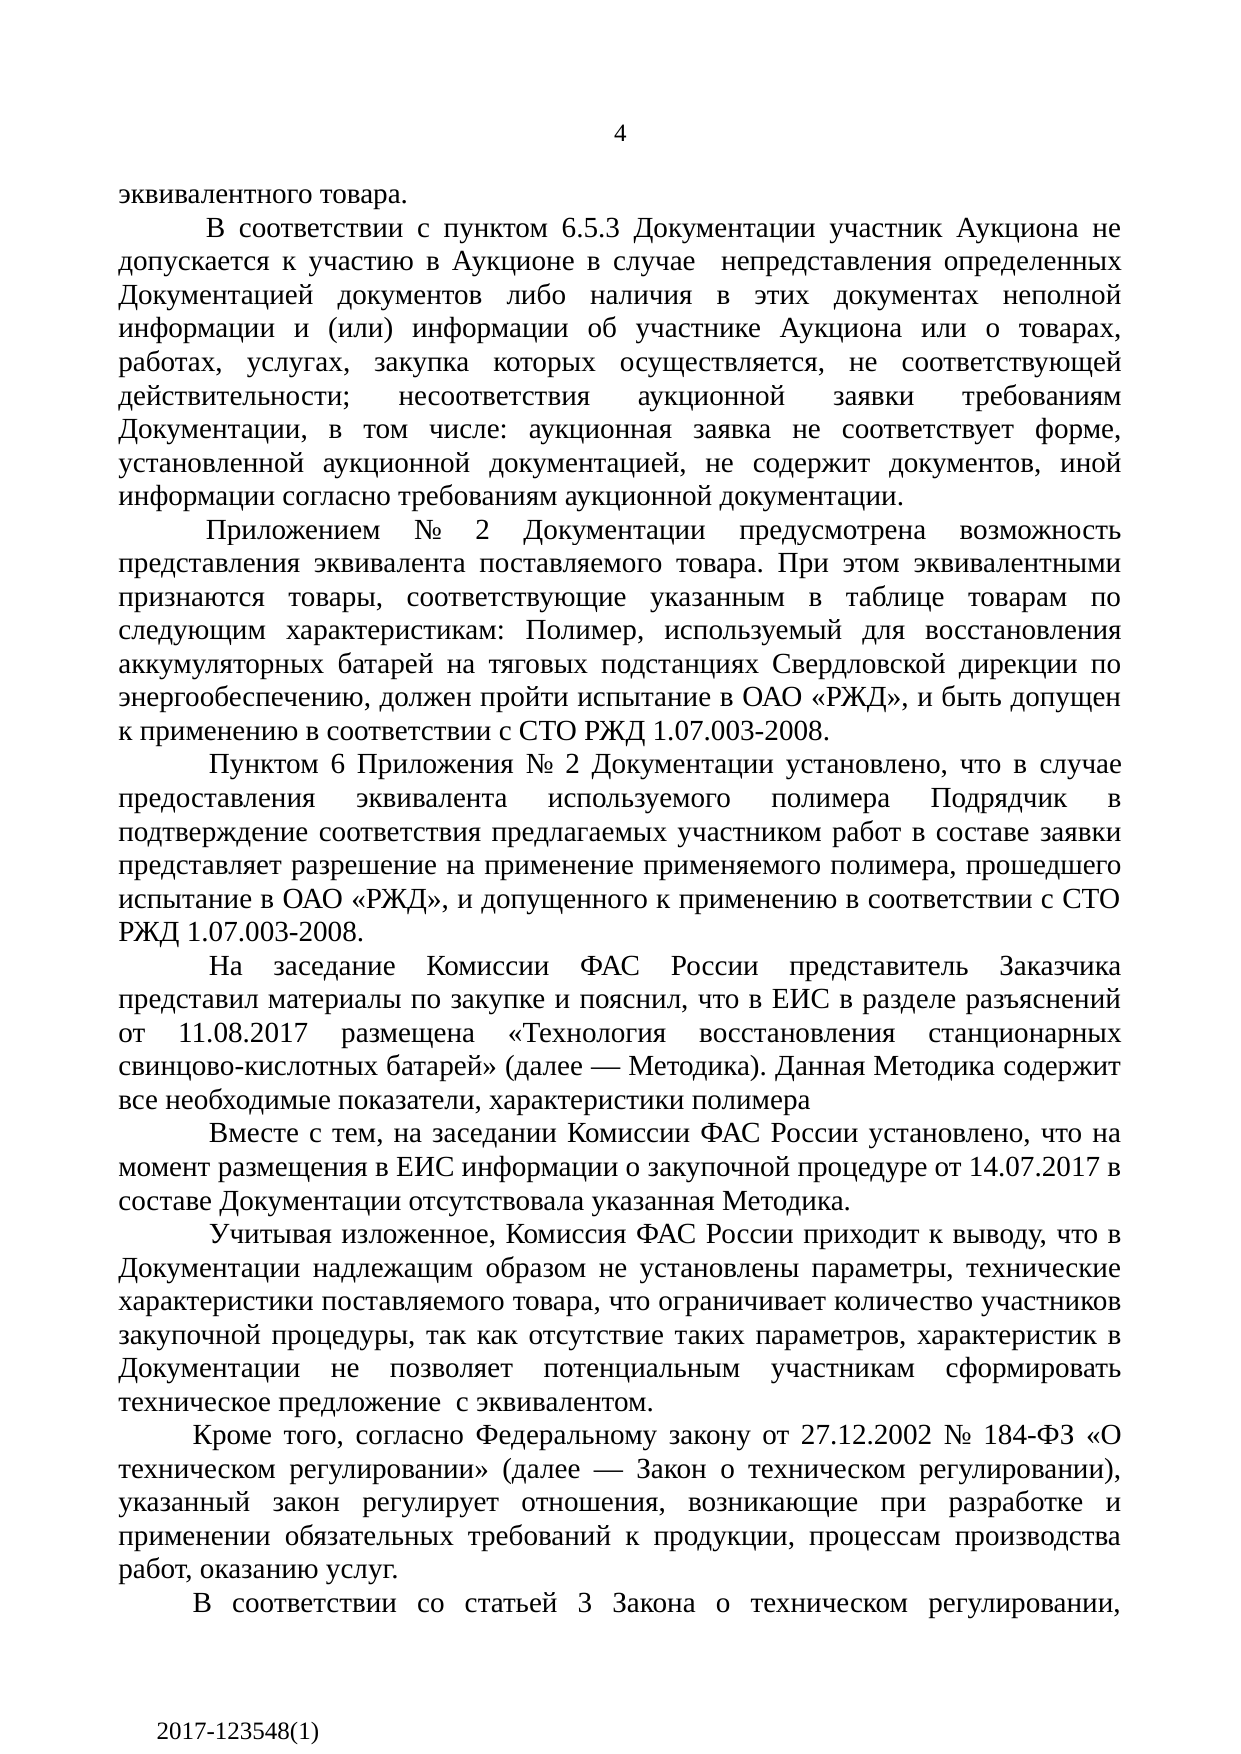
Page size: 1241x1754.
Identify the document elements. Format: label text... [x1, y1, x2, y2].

text Кроме того, согласно Федеральному закону от 27.12.2002 № 184-ФЗ «О техническом регулировании» (далее — Закон о техническом регулировании), указанный закон регулирует отношения, возникающие при разработке и применении обязательных требований к продукции, процессам производства работ, оказанию услуг. [118, 1417, 1122, 1585]
text Учитывая изложенное, Комиссия ФАС России приходит к выводу, что в Документации надлежащим образом не установлены параметры, технические характеристики поставляемого товара, что ограничивает количество участников закупочной процедуры, так как отсутствие таких параметров, характеристик в Документации не позволяет потенциальным участникам сформировать техническое предложение с эквивалентом. [118, 1216, 1122, 1417]
text В соответствии со статьей 3 Закона о техническом регулировании, [118, 1585, 1122, 1619]
text На заседание Комиссии ФАС России представитель Заказчика представил материалы по закупке и пояснил, что в ЕИС в разделе разъяснений от 11.08.2017 размещена «Технология восстановления станционарных свинцово-кислотных батарей» (далее — Методика). Данная Методика содержит все необходимые показатели, характеристики полимера [118, 948, 1122, 1116]
text Приложением № 2 Документации предусмотрена возможность представления эквивалента поставляемого товара. При этом эквивалентными признаются товары, соответствующие указанным в таблице товарам по следующим характеристикам: Полимер, используемый для восстановления аккумуляторных батарей на тяговых подстанциях Свердловской дирекции по энергообеспечению, должен пройти испытание в ОАО «РЖД», и быть допущен к применению в соответствии с СТО РЖД 1.07.003-2008. [118, 512, 1122, 747]
text В соответствии с пунктом 6.5.3 Документации участник Аукциона не допускается к участию в Аукционе в случае непредставления определенных Документацией документов либо наличия в этих документах неполной информации и (или) информации об участнике Аукциона или о товарах, работах, услугах, закупка которых осуществляется, не соответствующей действительности; несоответствия аукционной заявки требованиям Документации, в том числе: аукционная заявка не соответствует форме, установленной аукционной документацией, не содержит документов, иной информации согласно требованиям аукционной документации. [118, 210, 1122, 512]
text Пунктом 6 Приложения № 2 Документации установлено, что в случае предоставления эквивалента используемого полимера Подрядчик в подтверждение соответствия предлагаемых участником работ в составе заявки представляет разрешение на применение применяемого полимера, прошедшего испытание в ОАО «РЖД», и допущенного к применению в соответствии с СТО РЖД 1.07.003-2008. [118, 747, 1122, 948]
text Вместе с тем, на заседании Комиссии ФАС России установлено, что на момент размещения в ЕИС информации о закупочной процедуре от 14.07.2017 в составе Документации отсутствовала указанная Методика. [118, 1116, 1122, 1216]
text эквивалентного товара. [118, 176, 1122, 210]
